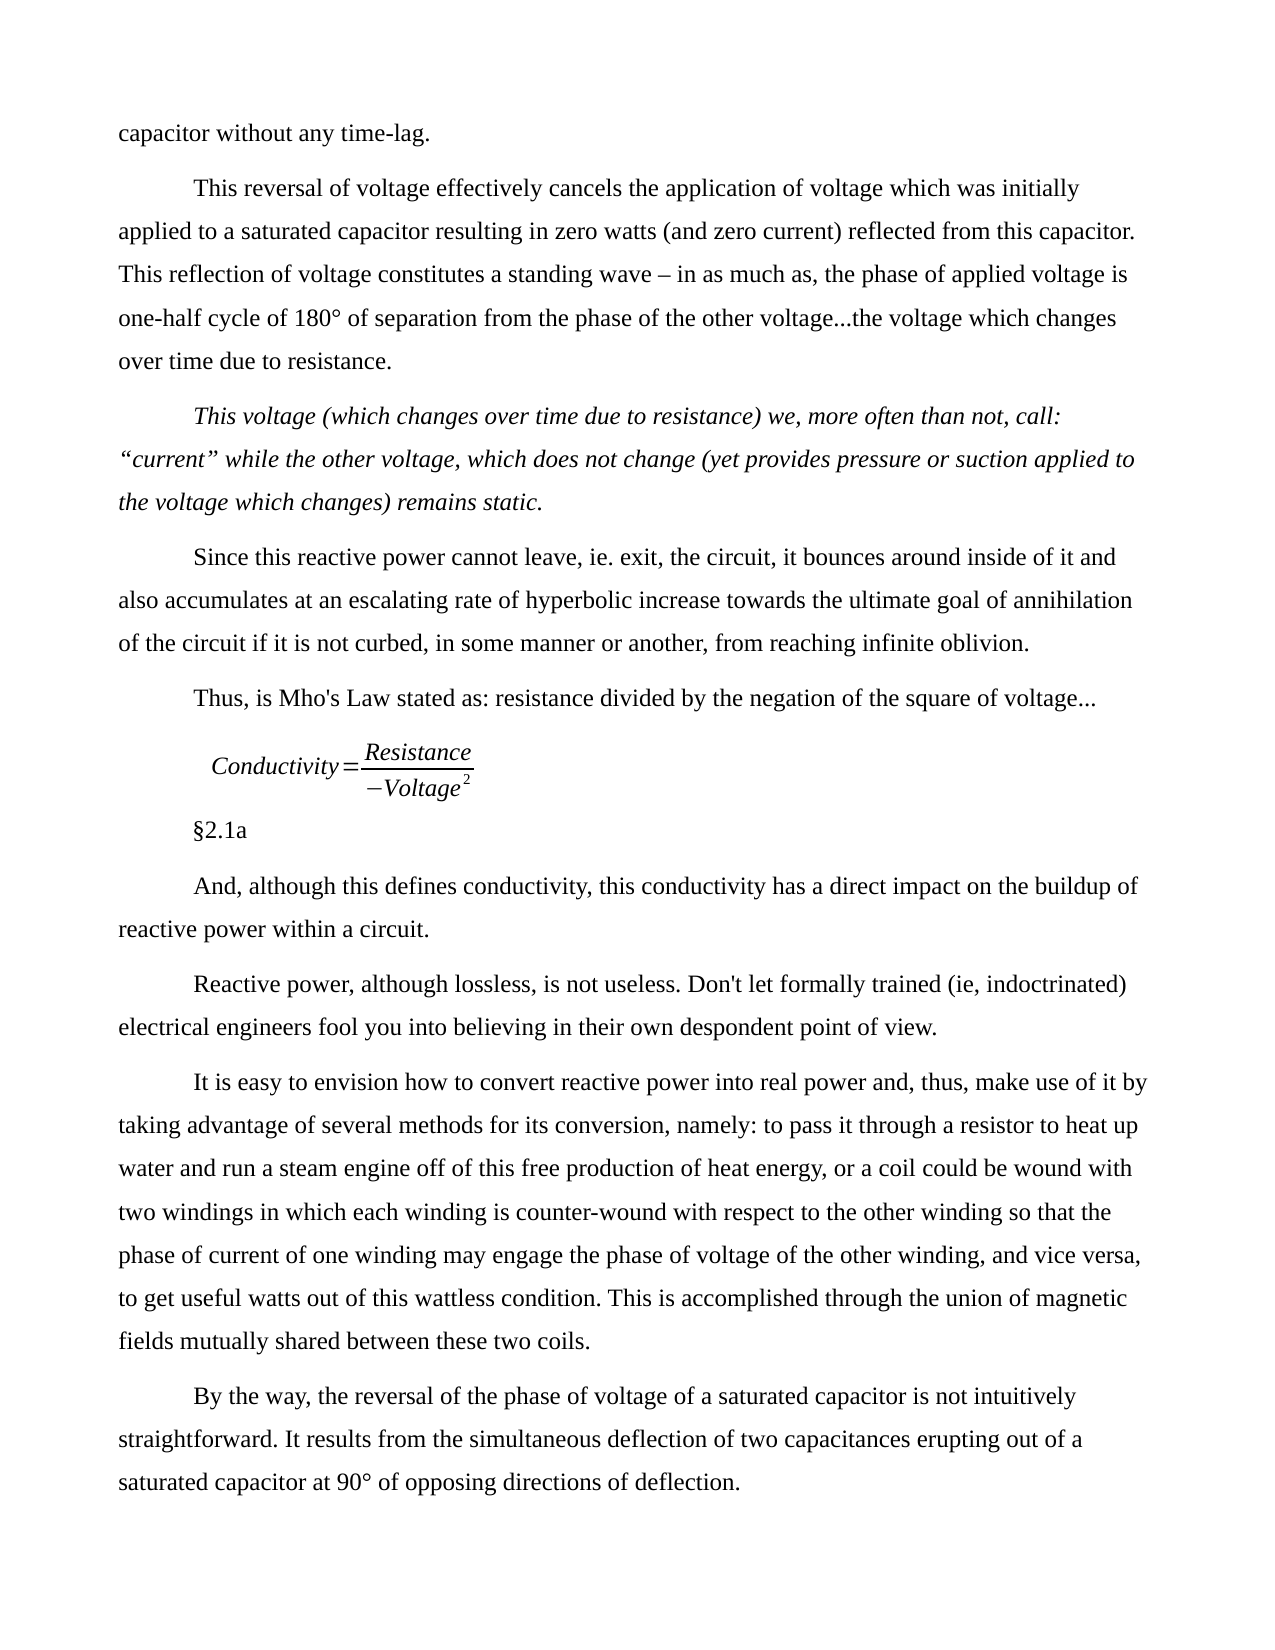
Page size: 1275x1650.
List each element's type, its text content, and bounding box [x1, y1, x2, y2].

text Since this reactive power cannot leave, ie. exit, the circuit, it bounces around inside of it and also accumulates at an escalating rate of hyperbolic increase towards the ultimate goal of annihilation of the circuit if it is not curbed, in some manner or another, from reaching infinite oblivion. [118, 542, 1157, 657]
text §2.1a [118, 739, 1157, 844]
text Thus, is Mho's Law stated as: resistance divided by the negation of the square of voltage... [118, 683, 1157, 712]
text And, although this defines conductivity, this conductivity has a direct impact on the buildup of reactive power within a circuit. [118, 871, 1157, 943]
text Reactive power, although lossless, is not useless. Don't let formally trained (ie, indoctrinated) electrical engineers fool you into believing in their own despondent point of view. [118, 969, 1157, 1041]
text capacitor without any time-lag. [118, 118, 1157, 147]
text It is easy to envision how to convert reactive power into real power and, thus, make use of it by taking advantage of several methods for its conversion, namely: to pass it through a resistor to heat up water and run a steam engine off of this free production of heat energy, or a coil could be wound with two windings in which each winding is counter-wound with respect to the other winding so that the phase of current of one winding may engage the phase of voltage of the other winding, and vice versa, to get useful watts out of this wattless condition. This is accomplished through the union of magnetic fields mutually shared between these two coils. [118, 1067, 1157, 1355]
text This reversal of voltage effectively cancels the application of voltage which was initially applied to a saturated capacitor resulting in zero watts (and zero current) reflected from this capacitor. This reflection of voltage constitutes a standing wave – in as much as, the phase of applied voltage is one-half cycle of 180° of separation from the phase of the other voltage...the voltage which changes over time due to resistance. [118, 173, 1157, 374]
text By the way, the reversal of the phase of voltage of a saturated capacitor is not intuitively straightforward. It results from the simultaneous deflection of two capacitances erupting out of a saturated capacitor at 90° of opposing directions of deflection. [118, 1381, 1157, 1496]
text This voltage (which changes over time due to resistance) we, more often than not, call: “current” while the other voltage, which does not change (yet provides pressure or suction applied to the voltage which changes) remains static. [118, 401, 1157, 516]
